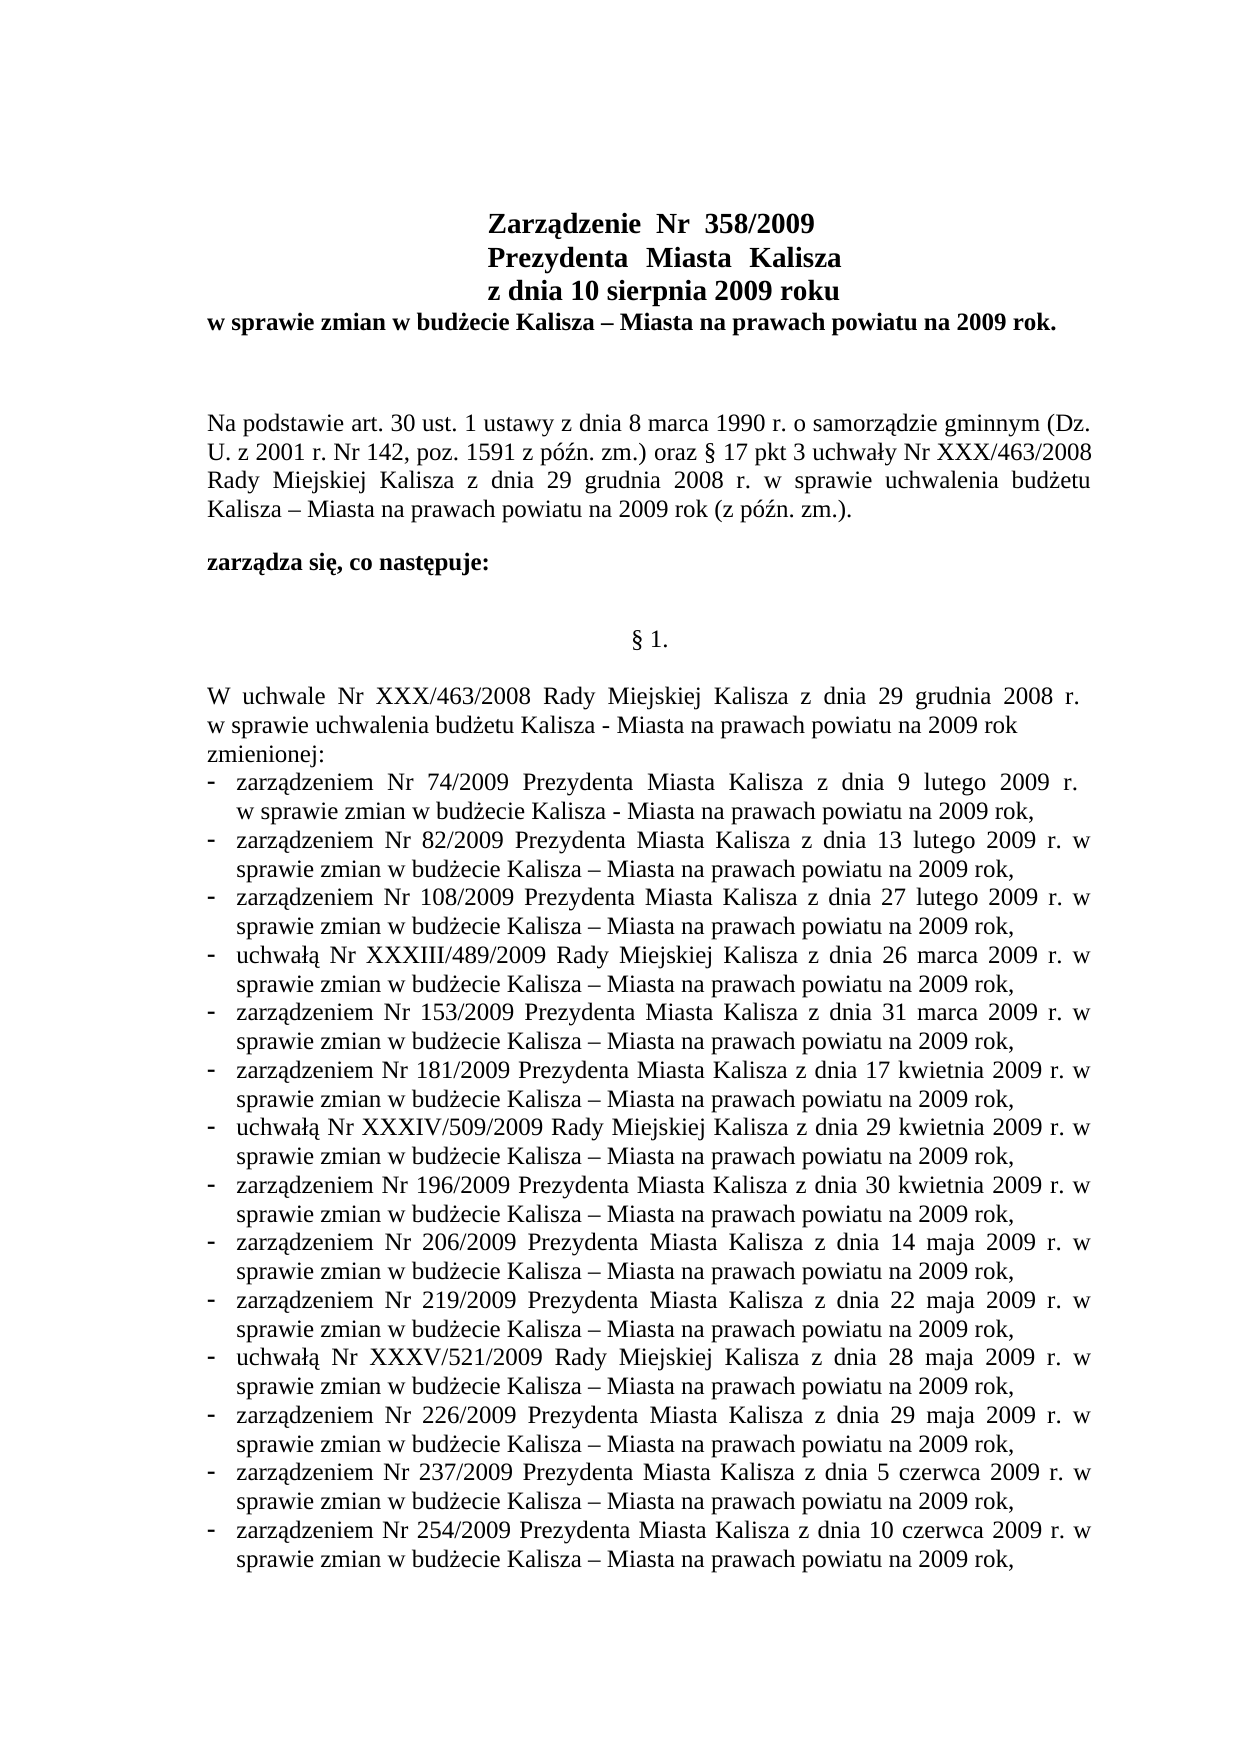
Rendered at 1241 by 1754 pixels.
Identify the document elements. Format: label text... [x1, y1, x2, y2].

text § 1. [207, 624, 1092, 652]
list zarządzeniem Nr 153/2009 Prezydenta Miasta Kalisza z dnia 31 marca 2009 r. w sprawie zmian w budżecie Kalisza – Miasta na prawach powiatu na 2009 rok, [207, 997, 1092, 1055]
list zarządzeniem Nr 108/2009 Prezydenta Miasta Kalisza z dnia 27 lutego 2009 r. w sprawie zmian w budżecie Kalisza – Miasta na prawach powiatu na 2009 rok, [207, 882, 1092, 940]
list zarządzeniem Nr 206/2009 Prezydenta Miasta Kalisza z dnia 14 maja 2009 r. w sprawie zmian w budżecie Kalisza – Miasta na prawach powiatu na 2009 rok, [207, 1227, 1092, 1285]
list zarządzeniem Nr 181/2009 Prezydenta Miasta Kalisza z dnia 17 kwietnia 2009 r. w sprawie zmian w budżecie Kalisza – Miasta na prawach powiatu na 2009 rok, [207, 1055, 1092, 1112]
list zarządzeniem Nr 226/2009 Prezydenta Miasta Kalisza z dnia 29 maja 2009 r. w sprawie zmian w budżecie Kalisza – Miasta na prawach powiatu na 2009 rok, [207, 1400, 1092, 1457]
list zarządzeniem Nr 219/2009 Prezydenta Miasta Kalisza z dnia 22 maja 2009 r. w sprawie zmian w budżecie Kalisza – Miasta na prawach powiatu na 2009 rok, [207, 1285, 1092, 1342]
list uchwałą Nr XXXIV/509/2009 Rady Miejskiej Kalisza z dnia 29 kwietnia 2009 r. w sprawie zmian w budżecie Kalisza – Miasta na prawach powiatu na 2009 rok, [207, 1112, 1092, 1170]
text zmienionej: [207, 739, 1092, 767]
text w sprawie zmian w budżecie Kalisza – Miasta na prawach powiatu na 2009 rok. [207, 307, 1092, 336]
text W uchwale Nr XXX/463/2008 Rady Miejskiej Kalisza z dnia 29 grudnia 2008 r. w sprawie uchwalenia budżetu Kalisza - Miasta na prawach powiatu na 2009 rok [207, 681, 1092, 739]
list zarządzeniem Nr 196/2009 Prezydenta Miasta Kalisza z dnia 30 kwietnia 2009 r. w sprawie zmian w budżecie Kalisza – Miasta na prawach powiatu na 2009 rok, [207, 1170, 1092, 1227]
text zarządza się, co następuje: [207, 547, 1092, 576]
list uchwałą Nr XXXIII/489/2009 Rady Miejskiej Kalisza z dnia 26 marca 2009 r. w sprawie zmian w budżecie Kalisza – Miasta na prawach powiatu na 2009 rok, [207, 940, 1092, 997]
title Zarządzenie Nr 358/2009 [487, 206, 871, 240]
list uchwałą Nr XXXV/521/2009 Rady Miejskiej Kalisza z dnia 28 maja 2009 r. w sprawie zmian w budżecie Kalisza – Miasta na prawach powiatu na 2009 rok, [207, 1342, 1092, 1400]
title Prezydenta Miasta Kalisza z dnia 10 sierpnia 2009 roku [487, 240, 842, 307]
list zarządzeniem Nr 74/2009 Prezydenta Miasta Kalisza z dnia 9 lutego 2009 r. w sprawie zmian w budżecie Kalisza - Miasta na prawach powiatu na 2009 rok, [207, 767, 1092, 825]
list zarządzeniem Nr 82/2009 Prezydenta Miasta Kalisza z dnia 13 lutego 2009 r. w sprawie zmian w budżecie Kalisza – Miasta na prawach powiatu na 2009 rok, [207, 825, 1092, 882]
list zarządzeniem Nr 254/2009 Prezydenta Miasta Kalisza z dnia 10 czerwca 2009 r. w sprawie zmian w budżecie Kalisza – Miasta na prawach powiatu na 2009 rok, [207, 1515, 1092, 1572]
list zarządzeniem Nr 237/2009 Prezydenta Miasta Kalisza z dnia 5 czerwca 2009 r. w sprawie zmian w budżecie Kalisza – Miasta na prawach powiatu na 2009 rok, [207, 1457, 1092, 1515]
text Na podstawie art. 30 ust. 1 ustawy z dnia 8 marca 1990 r. o samorządzie gminnym (Dz. U. z 2001 r. Nr 142, poz. 1591 z późn. zm.) oraz § 17 pkt 3 uchwały Nr XXX/463/2008 Rady Miejskiej Kalisza z dnia 29 grudnia 2008 r. w sprawie uchwalenia budżetu Kalisza – Miasta na prawach powiatu na 2009 rok (z późn. zm.). [207, 408, 1092, 523]
